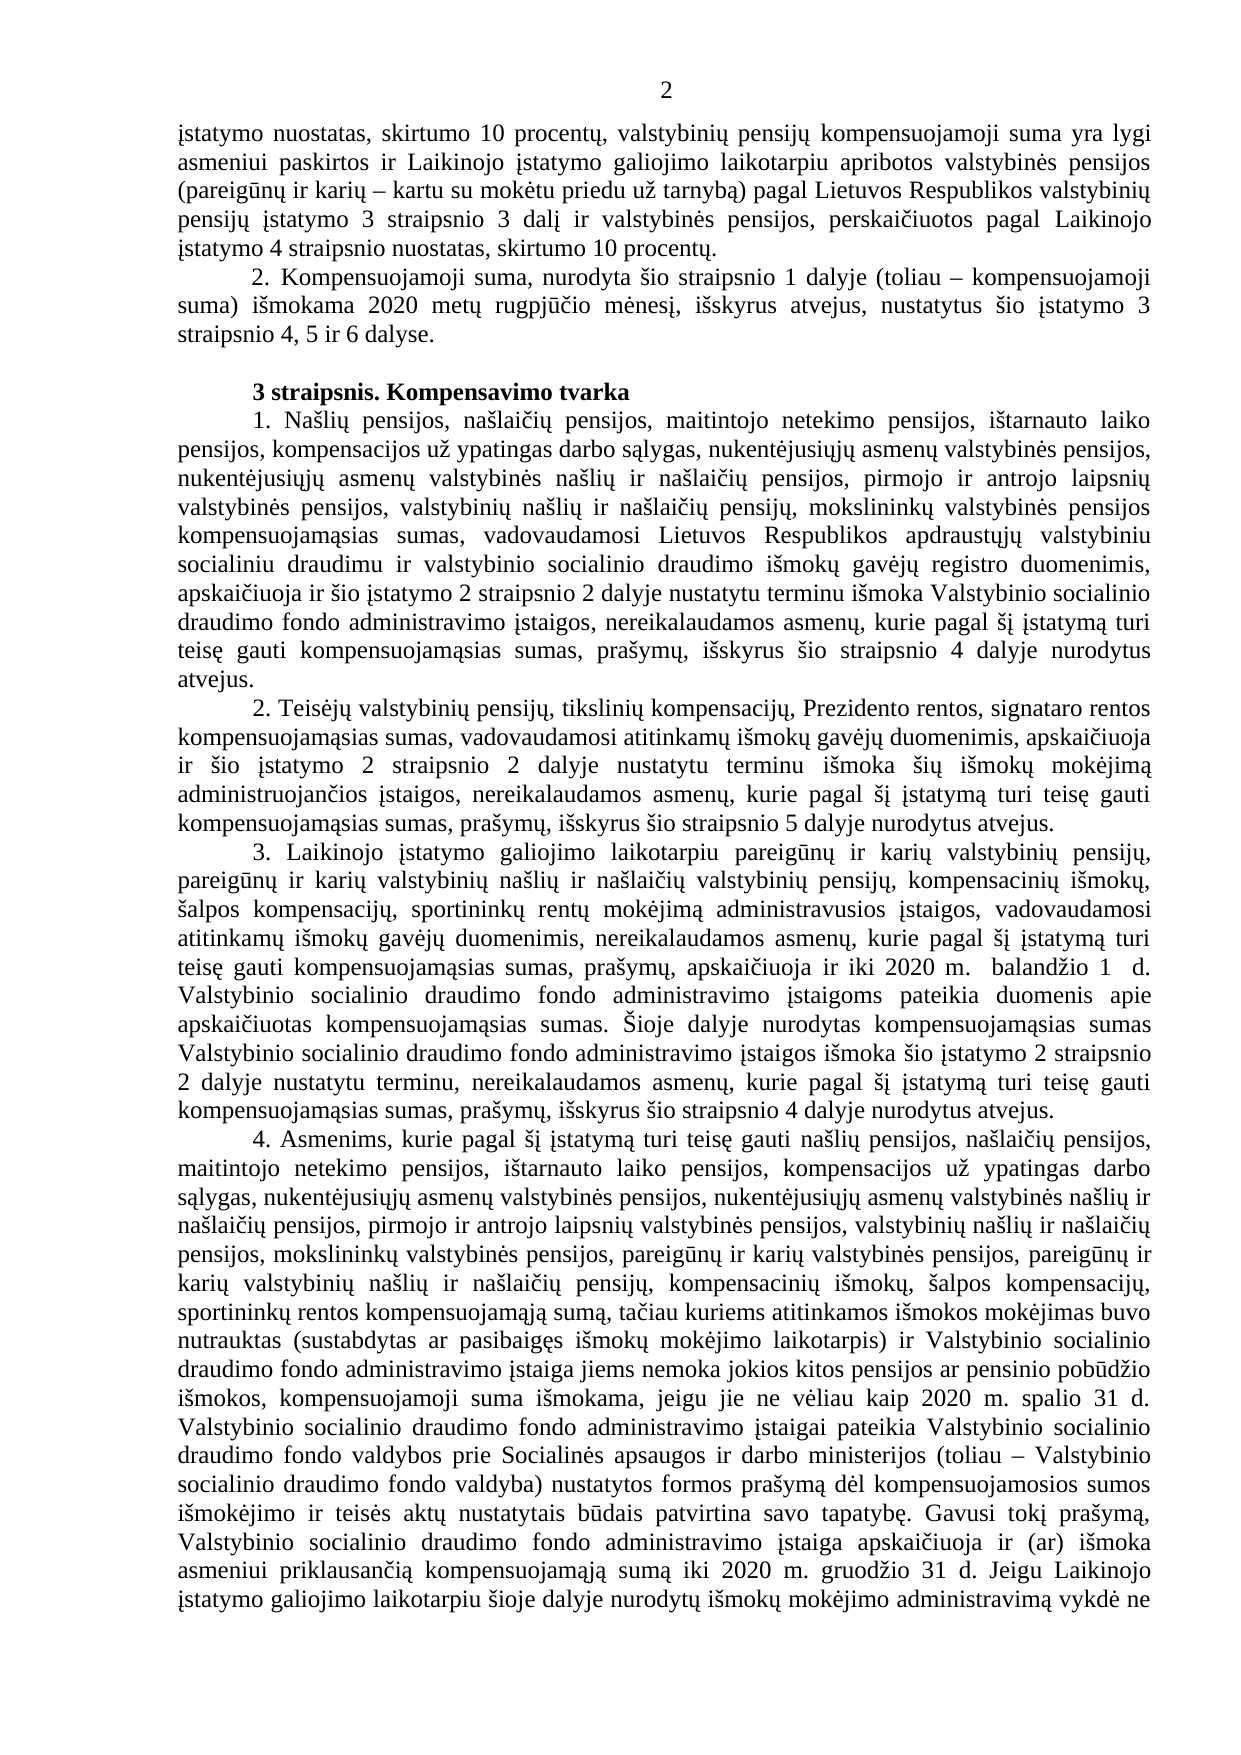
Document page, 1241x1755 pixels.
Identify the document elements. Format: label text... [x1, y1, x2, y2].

text įstatymo nuostatas, skirtumo 10 procentų, valstybinių pensijų kompensuojamoji suma yra lygi asmeniui paskirtos ir Laikinojo įstatymo galiojimo laikotarpiu apribotos valstybinės pensijos (pareigūnų ir karių – kartu su mokėtu priedu už tarnybą) pagal Lietuvos Respublikos valstybinių pensijų įstatymo 3 straipsnio 3 dalį ir valstybinės pensijos, perskaičiuotos pagal Laikinojo įstatymo 4 straipsnio nuostatas, skirtumo 10 procentų. [177, 118, 1152, 262]
text 2. Kompensuojamoji suma, nurodyta šio straipsnio 1 dalyje (toliau – kompensuojamoji suma) išmokama 2020 metų rugpjūčio mėnesį, išskyrus atvejus, nustatytus šio įstatymo 3 straipsnio 4, 5 ir 6 dalyse. [177, 262, 1152, 348]
text 4. Asmenims, kurie pagal šį įstatymą turi teisę gauti našlių pensijos, našlaičių pensijos, maitintojo netekimo pensijos, ištarnauto laiko pensijos, kompensacijos už ypatingas darbo sąlygas, nukentėjusiųjų asmenų valstybinės pensijos, nukentėjusiųjų asmenų valstybinės našlių ir našlaičių pensijos, pirmojo ir antrojo laipsnių valstybinės pensijos, valstybinių našlių ir našlaičių pensijos, mokslininkų valstybinės pensijos, pareigūnų ir karių valstybinės pensijos, pareigūnų ir karių valstybinių našlių ir našlaičių pensijų, kompensacinių išmokų, šalpos kompensacijų, sportininkų rentos kompensuojamąją sumą, tačiau kuriems atitinkamos išmokos mokėjimas buvo nutrauktas (sustabdytas ar pasibaigęs išmokų mokėjimo laikotarpis) ir Valstybinio socialinio draudimo fondo administravimo įstaiga jiems nemoka jokios kitos pensijos ar pensinio pobūdžio išmokos, kompensuojamoji suma išmokama, jeigu jie ne vėliau kaip 2020 m. spalio 31 d. Valstybinio socialinio draudimo fondo administravimo įstaigai pateikia Valstybinio socialinio draudimo fondo valdybos prie Socialinės apsaugos ir darbo ministerijos (toliau – Valstybinio socialinio draudimo fondo valdyba) nustatytos formos prašymą dėl kompensuojamosios sumos išmokėjimo ir teisės aktų nustatytais būdais patvirtina savo tapatybę. Gavusi tokį prašymą, Valstybinio socialinio draudimo fondo administravimo įstaiga apskaičiuoja ir (ar) išmoka asmeniui priklausančią kompensuojamąją sumą iki 2020 m. gruodžio 31 d. Jeigu Laikinojo įstatymo galiojimo laikotarpiu šioje dalyje nurodytų išmokų mokėjimo administravimą vykdė ne [177, 1124, 1152, 1613]
text 2. Teisėjų valstybinių pensijų, tikslinių kompensacijų, Prezidento rentos, signataro rentos kompensuojamąsias sumas, vadovaudamosi atitinkamų išmokų gavėjų duomenimis, apskaičiuoja ir šio įstatymo 2 straipsnio 2 dalyje nustatytu terminu išmoka šių išmokų mokėjimą administruojančios įstaigos, nereikalaudamos asmenų, kurie pagal šį įstatymą turi teisę gauti kompensuojamąsias sumas, prašymų, išskyrus šio straipsnio 5 dalyje nurodytus atvejus. [177, 693, 1152, 837]
text 1. Našlių pensijos, našlaičių pensijos, maitintojo netekimo pensijos, ištarnauto laiko pensijos, kompensacijos už ypatingas darbo sąlygas, nukentėjusiųjų asmenų valstybinės pensijos, nukentėjusiųjų asmenų valstybinės našlių ir našlaičių pensijos, pirmojo ir antrojo laipsnių valstybinės pensijos, valstybinių našlių ir našlaičių pensijų, mokslininkų valstybinės pensijos kompensuojamąsias sumas, vadovaudamosi Lietuvos Respublikos apdraustųjų valstybiniu socialiniu draudimu ir valstybinio socialinio draudimo išmokų gavėjų registro duomenimis, apskaičiuoja ir šio įstatymo 2 straipsnio 2 dalyje nustatytu terminu išmoka Valstybinio socialinio draudimo fondo administravimo įstaigos, nereikalaudamos asmenų, kurie pagal šį įstatymą turi teisę gauti kompensuojamąsias sumas, prašymų, išskyrus šio straipsnio 4 dalyje nurodytus atvejus. [177, 406, 1152, 693]
text 3. Laikinojo įstatymo galiojimo laikotarpiu pareigūnų ir karių valstybinių pensijų, pareigūnų ir karių valstybinių našlių ir našlaičių valstybinių pensijų, kompensacinių išmokų, šalpos kompensacijų, sportininkų rentų mokėjimą administravusios įstaigos, vadovaudamosi atitinkamų išmokų gavėjų duomenimis, nereikalaudamos asmenų, kurie pagal šį įstatymą turi teisę gauti kompensuojamąsias sumas, prašymų, apskaičiuoja ir iki 2020 m. balandžio 1 d. Valstybinio socialinio draudimo fondo administravimo įstaigoms pateikia duomenis apie apskaičiuotas kompensuojamąsias sumas. Šioje dalyje nurodytas kompensuojamąsias sumas Valstybinio socialinio draudimo fondo administravimo įstaigos išmoka šio įstatymo 2 straipsnio 2 dalyje nustatytu terminu, nereikalaudamos asmenų, kurie pagal šį įstatymą turi teisę gauti kompensuojamąsias sumas, prašymų, išskyrus šio straipsnio 4 dalyje nurodytus atvejus. [177, 837, 1152, 1124]
text 3 straipsnis. Kompensavimo tvarka [177, 377, 1152, 406]
